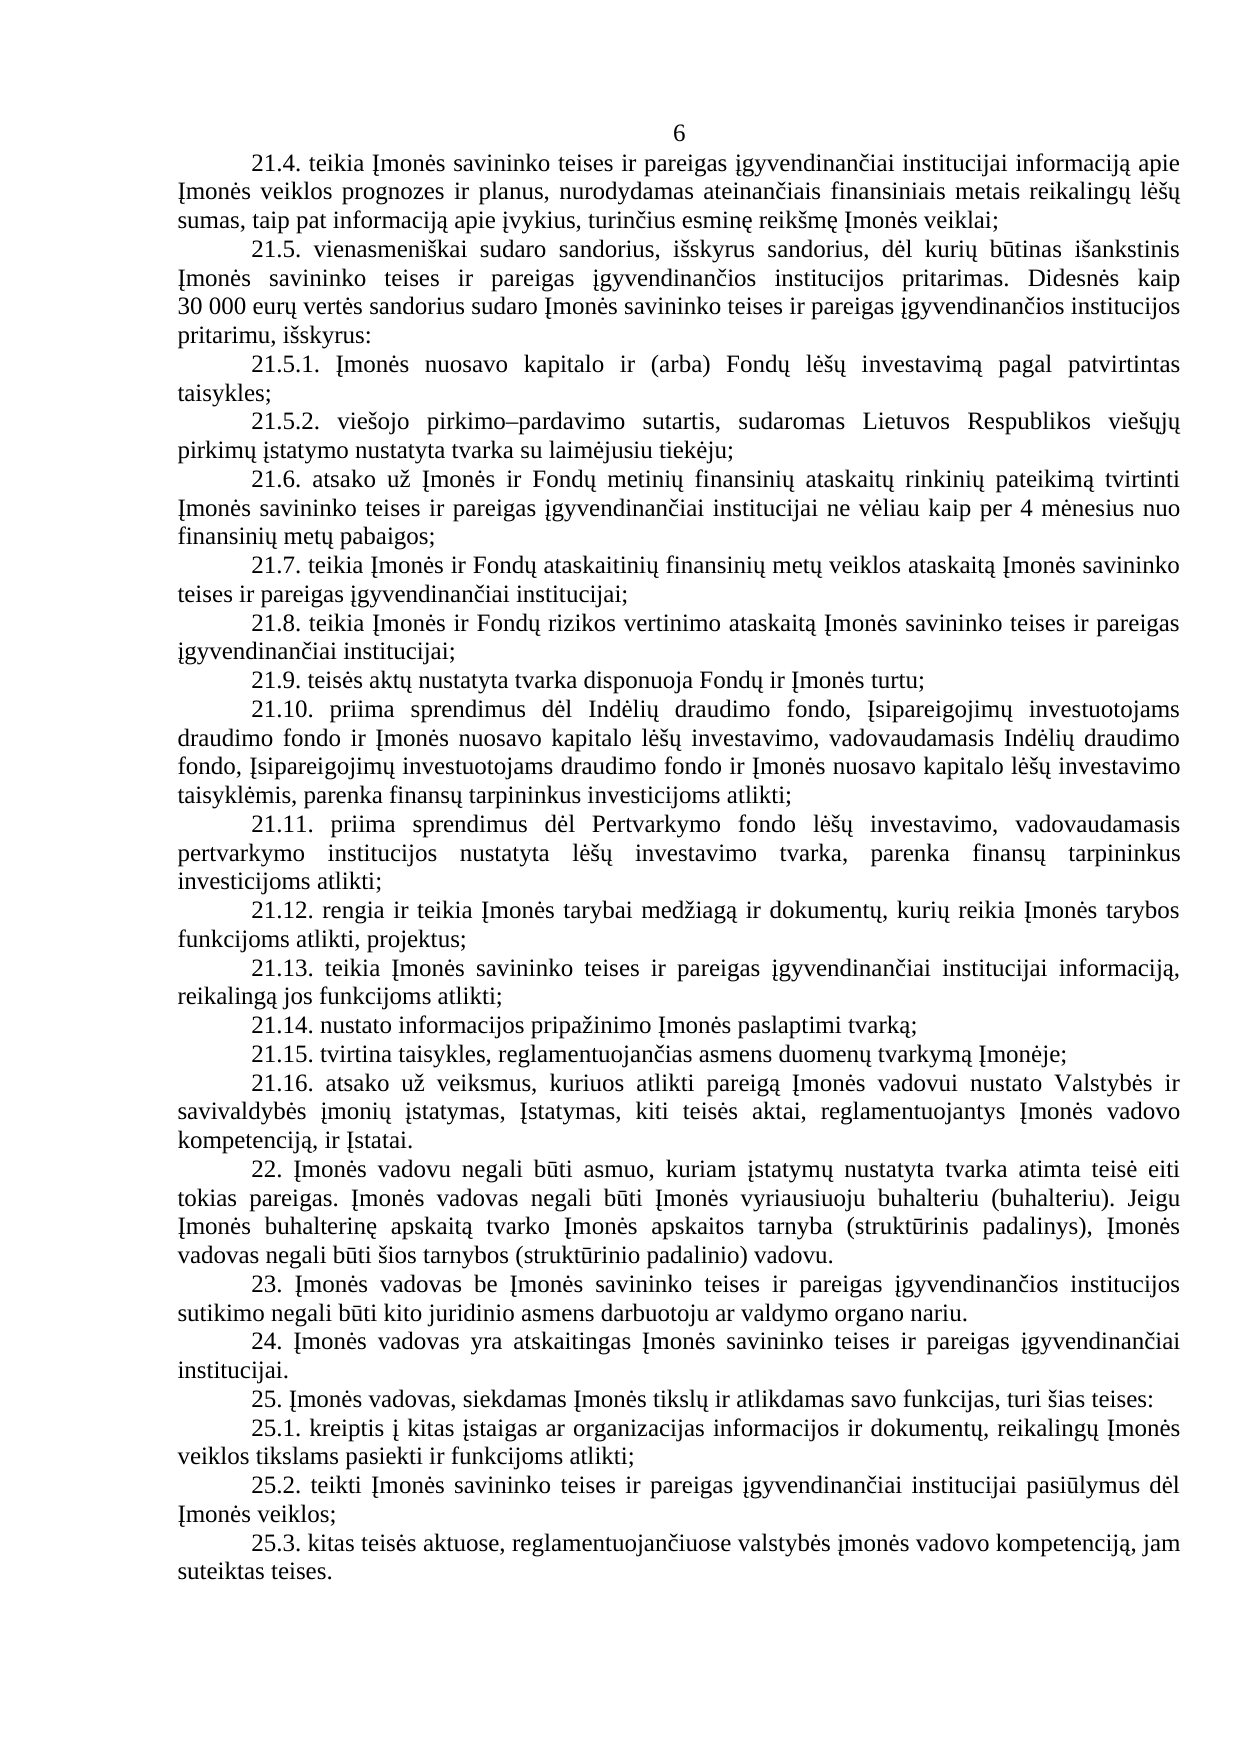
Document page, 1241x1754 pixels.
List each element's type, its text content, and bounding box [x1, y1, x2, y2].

text 21.5.1. Įmonės nuosavo kapitalo ir (arba) Fondų lėšų investavimą pagal patvirtintas taisykles; [177, 349, 1181, 406]
text 24. Įmonės vadovas yra atskaitingas Įmonės savininko teises ir pareigas įgyvendinančiai institucijai. [177, 1326, 1181, 1384]
text 21.12. rengia ir teikia Įmonės tarybai medžiagą ir dokumentų, kurių reikia Įmonės tarybos funkcijoms atlikti, projektus; [177, 895, 1181, 953]
text 21.7. teikia Įmonės ir Fondų ataskaitinių finansinių metų veiklos ataskaitą Įmonės savininko teises ir pareigas įgyvendinančiai institucijai; [177, 550, 1181, 608]
text 21.6. atsako už Įmonės ir Fondų metinių finansinių ataskaitų rinkinių pateikimą tvirtinti Įmonės savininko teises ir pareigas įgyvendinančiai institucijai ne vėliau kaip per 4 mėnesius nuo finansinių metų pabaigos; [177, 464, 1181, 550]
text 25. Įmonės vadovas, siekdamas Įmonės tikslų ir atlikdamas savo funkcijas, turi šias teises: [251, 1384, 1181, 1413]
text 21.11. priima sprendimus dėl Pertvarkymo fondo lėšų investavimo, vadovaudamasis pertvarkymo institucijos nustatyta lėšų investavimo tvarka, parenka finansų tarpininkus investicijoms atlikti; [177, 809, 1181, 895]
text 21.4. teikia Įmonės savininko teises ir pareigas įgyvendinančiai institucijai informaciją apie Įmonės veiklos prognozes ir planus, nurodydamas ateinančiais finansiniais metais reikalingų lėšų sumas, taip pat informaciją apie įvykius, turinčius esminę reikšmę Įmonės veiklai; [177, 148, 1181, 234]
text 21.5.2. viešojo pirkimo–pardavimo sutartis, sudaromas Lietuvos Respublikos viešųjų pirkimų įstatymo nustatyta tvarka su laimėjusiu tiekėju; [177, 406, 1181, 464]
text 21.13. teikia Įmonės savininko teises ir pareigas įgyvendinančiai institucijai informaciją, reikalingą jos funkcijoms atlikti; [177, 953, 1181, 1010]
text 21.5. vienasmeniškai sudaro sandorius, išskyrus sandorius, dėl kurių būtinas išankstinis Įmonės savininko teises ir pareigas įgyvendinančios institucijos pritarimas. Didesnės kaip 30 000 eurų vertės sandorius sudaro Įmonės savininko teises ir pareigas įgyvendinančios institucijos pritarimu, išskyrus: [177, 234, 1181, 349]
text 25.2. teikti Įmonės savininko teises ir pareigas įgyvendinančiai institucijai pasiūlymus dėl Įmonės veiklos; [177, 1470, 1181, 1528]
text 23. Įmonės vadovas be Įmonės savininko teises ir pareigas įgyvendinančios institucijos sutikimo negali būti kito juridinio asmens darbuotoju ar valdymo organo nariu. [177, 1269, 1181, 1326]
text 21.14. nustato informacijos pripažinimo Įmonės paslaptimi tvarką; [177, 1010, 1181, 1039]
text 21.10. priima sprendimus dėl Indėlių draudimo fondo, Įsipareigojimų investuotojams draudimo fondo ir Įmonės nuosavo kapitalo lėšų investavimo, vadovaudamasis Indėlių draudimo fondo, Įsipareigojimų investuotojams draudimo fondo ir Įmonės nuosavo kapitalo lėšų investavimo taisyklėmis, parenka finansų tarpininkus investicijoms atlikti; [177, 694, 1181, 809]
text 21.15. tvirtina taisykles, reglamentuojančias asmens duomenų tvarkymą Įmonėje; [177, 1039, 1181, 1068]
text 25.3. kitas teisės aktuose, reglamentuojančiuose valstybės įmonės vadovo kompetenciją, jam suteiktas teises. [177, 1528, 1181, 1585]
text 25.1. kreiptis į kitas įstaigas ar organizacijas informacijos ir dokumentų, reikalingų Įmonės veiklos tikslams pasiekti ir funkcijoms atlikti; [177, 1413, 1181, 1470]
text 21.16. atsako už veiksmus, kuriuos atlikti pareigą Įmonės vadovui nustato Valstybės ir savivaldybės įmonių įstatymas, Įstatymas, kiti teisės aktai, reglamentuojantys Įmonės vadovo kompetenciją, ir Įstatai. [177, 1068, 1181, 1154]
text 21.8. teikia Įmonės ir Fondų rizikos vertinimo ataskaitą Įmonės savininko teises ir pareigas įgyvendinančiai institucijai; [177, 608, 1181, 665]
text 22. Įmonės vadovu negali būti asmuo, kuriam įstatymų nustatyta tvarka atimta teisė eiti tokias pareigas. Įmonės vadovas negali būti Įmonės vyriausiuoju buhalteriu (buhalteriu). Jeigu Įmonės buhalterinę apskaitą tvarko Įmonės apskaitos tarnyba (struktūrinis padalinys), Įmonės vadovas negali būti šios tarnybos (struktūrinio padalinio) vadovu. [177, 1154, 1181, 1269]
text 21.9. teisės aktų nustatyta tvarka disponuoja Fondų ir Įmonės turtu; [177, 665, 1181, 694]
